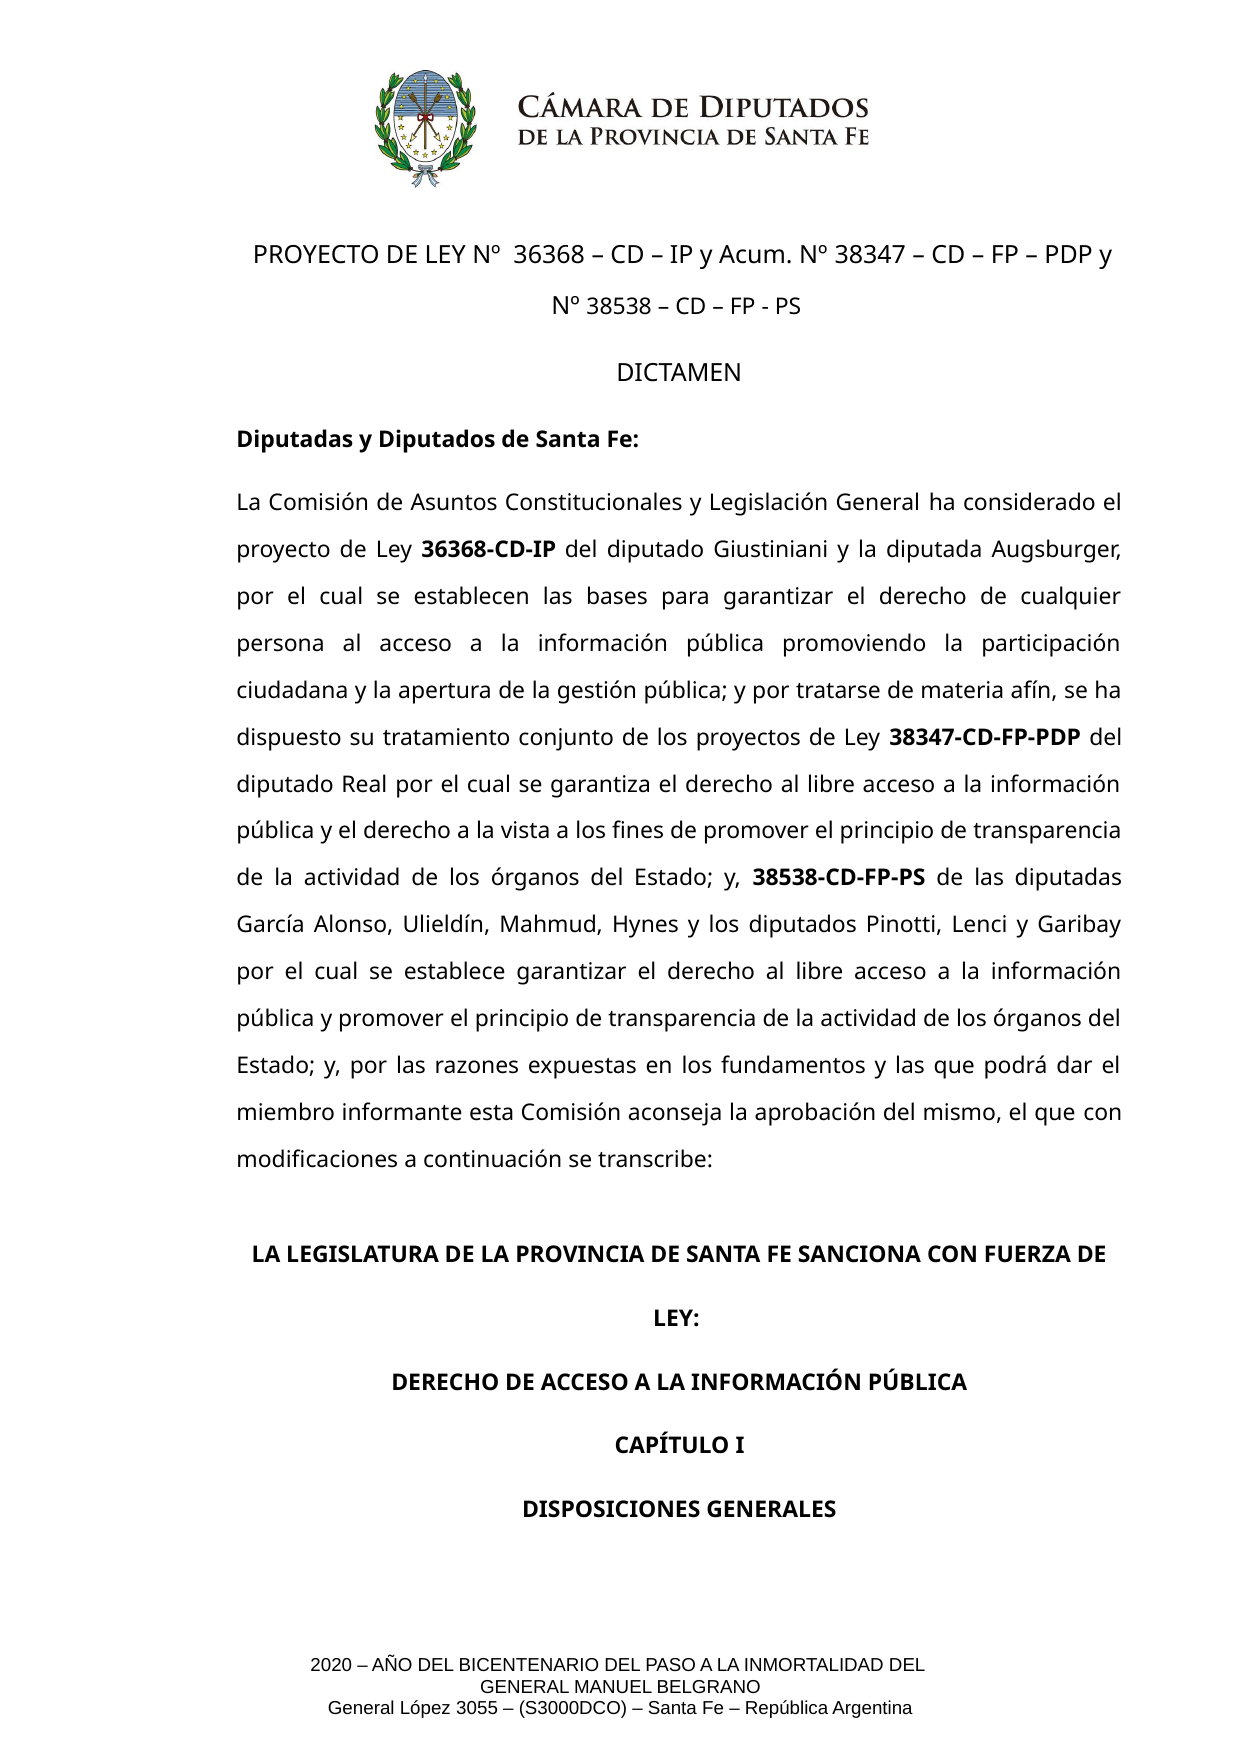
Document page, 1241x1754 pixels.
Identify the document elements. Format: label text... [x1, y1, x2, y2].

text PROYECTO DE LEY Nº 36368 – CD – IP y Acum. Nº 38347 – CD – FP – PDP y Nº 38538 – CD – FP - PS [236, 236, 1122, 321]
text DISPOSICIONES GENERALES [236, 1492, 1122, 1524]
text DICTAMEN [236, 355, 1122, 389]
text Diputadas y Diputados de Santa Fe: [236, 423, 1122, 454]
text DERECHO DE ACCESO A LA INFORMACIÓN PÚBLICA [236, 1365, 1122, 1397]
text LA LEGISLATURA DE LA PROVINCIA DE SANTA FE SANCIONA CON FUERZA DE [236, 1238, 1122, 1269]
text La Comisión de Asuntos Constitucionales y Legislación General ha considerado el proyecto de Ley 36368-CD-IP del diputado Giustiniani y la diputada Augsburger, por el cual se establecen las bases para garantizar el derecho de cualquier persona al acceso a la información pública promoviendo la participación ciudadana y la apertura de la gestión pública; y por tratarse de materia afín, se ha dispuesto su tratamiento conjunto de los proyectos de Ley 38347-CD-FP-PDP del diputado Real por el cual se garantiza el derecho al libre acceso a la información pública y el derecho a la vista a los fines de promover el principio de transparencia de la actividad de los órganos del Estado; y, 38538-CD-FP-PS de las diputadas García Alonso, Ulieldín, Mahmud, Hynes y los diputados Pinotti, Lenci y Garibay por el cual se establece garantizar el derecho al libre acceso a la información pública y promover el principio de transparencia de la actividad de los órganos del Estado; y, por las razones expuestas en los fundamentos y las que podrá dar el miembro informante esta Comisión aconseja la aprobación del mismo, el que con modificaciones a continuación se transcribe: [236, 486, 1122, 1174]
picture [374, 70, 869, 192]
text CAPÍTULO I [236, 1429, 1122, 1460]
text LEY: [236, 1302, 1122, 1333]
